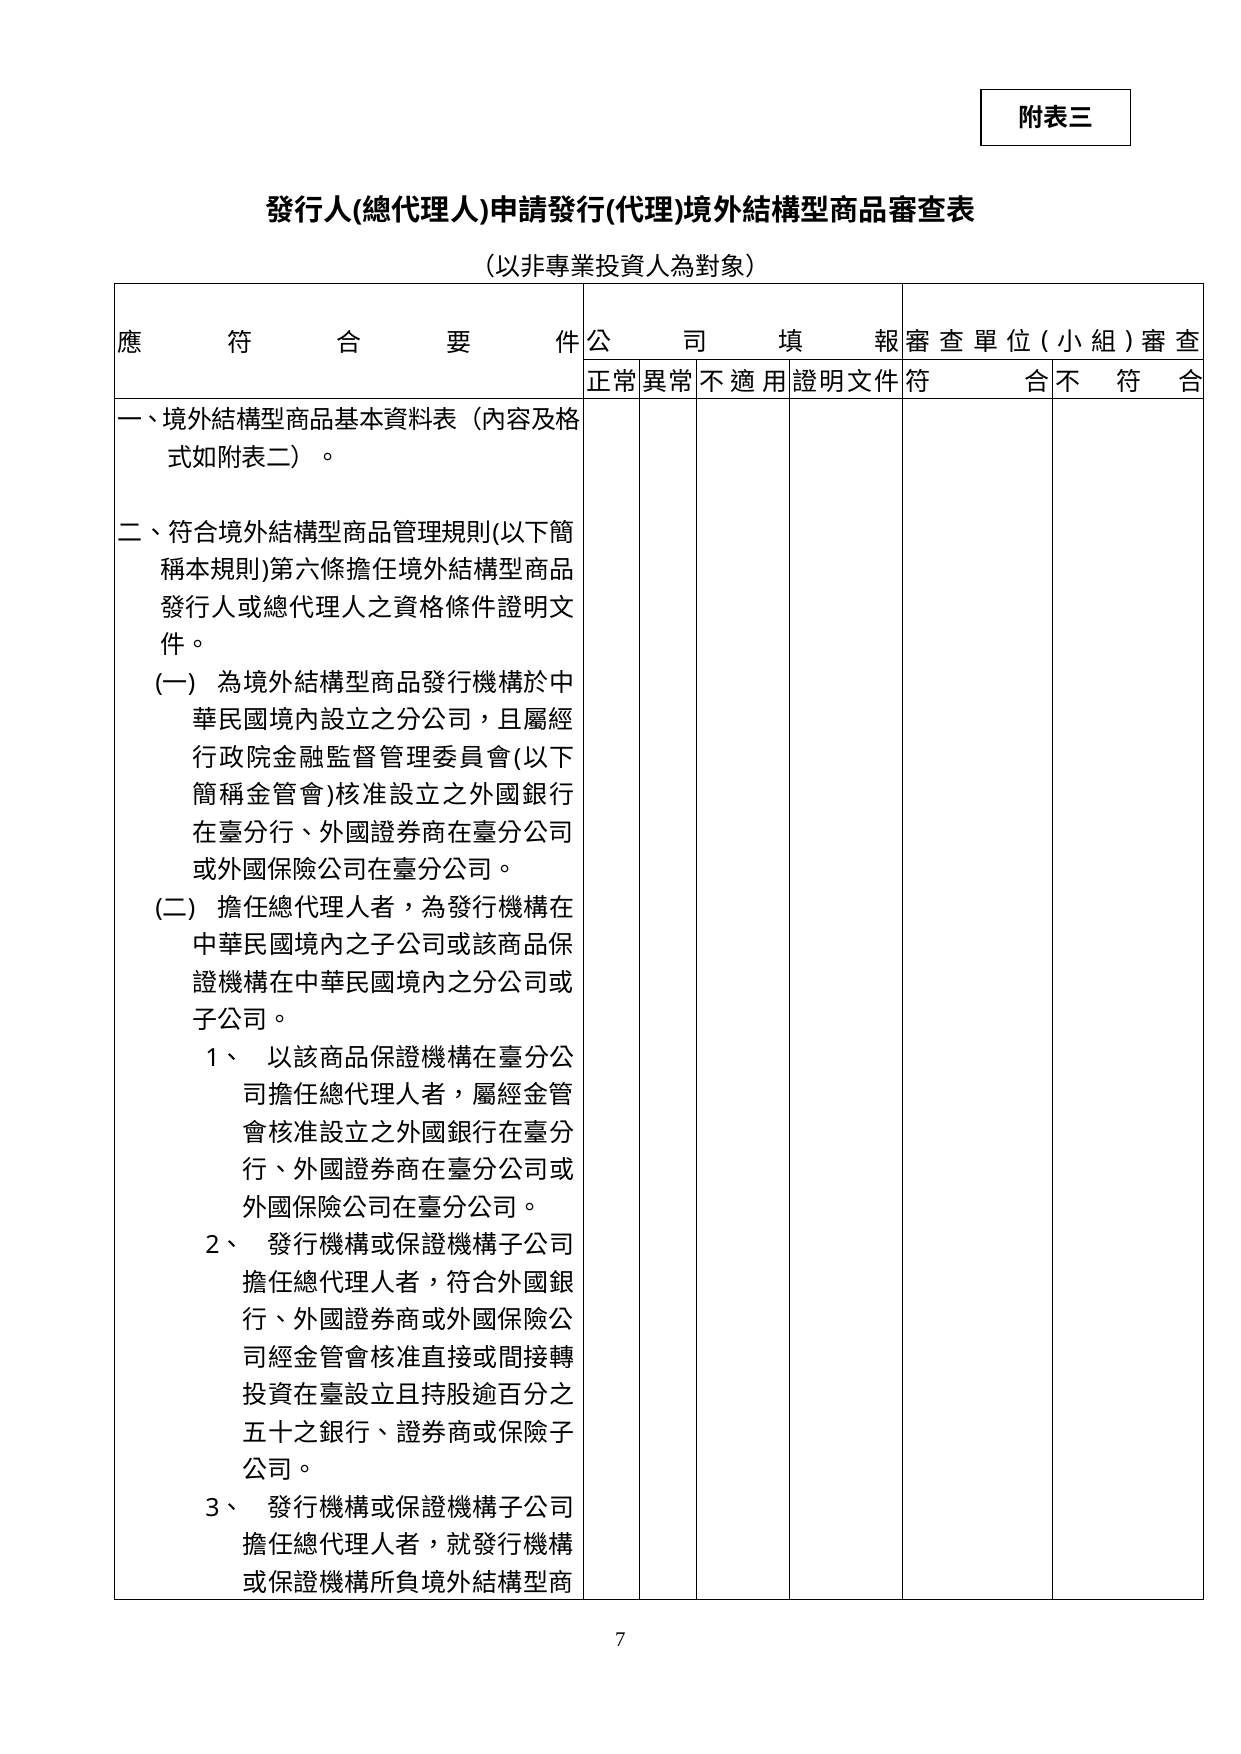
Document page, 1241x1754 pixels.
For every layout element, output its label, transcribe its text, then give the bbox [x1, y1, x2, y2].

table_cell 異常 [640, 360, 696, 398]
table_cell [640, 399, 696, 1599]
table_cell [790, 399, 902, 1599]
table_header 應符合要件 [115, 284, 583, 398]
table_cell 證明文件 [790, 360, 902, 398]
table_cell [903, 399, 1052, 1599]
table_cell 一、境外結構型商品基本資料表（內容及格式如附表二）。 二、符合境外結構型商品管理規則(以下簡稱本規則)第六條擔任境外結構型商品發行人或總代理人之資格條件證明文件。 為境外結構型商品發行機構於中華民國境內設立之分公司，且屬經行政院金融監督管理委員會(以下簡稱金管會)核准設立之外國銀行在臺分行、外國證券商在臺分公司或外國保險公司在臺分公司。 擔任總代理人者，為發行機構在中華民國境內之子公司或該商品保證機構在中華民國境內之分公司或子公司。 以該商品保證機構在臺分公司擔任總代理人者，屬經金管會核准設立之外國銀行在臺分行、外國證券商在臺分公司或外國保險公司在臺分公司。 發行機構或保證機構子公司擔任總代理人者，符合外國銀行、外國證券商或外國保險公司經金管會核准直接或間接轉投資在臺設立且持股逾百分之五十之銀行、證券商或保險子公司。 發行機構或保證機構子公司擔任總代理人者，就發行機構或保證機構所負境外結構型商品之義務負連帶責任之證明。 辦理境外結構型商品交易事宜之業務人員及內部稽核人員，其資格條件及人數須符合本規則第十二條規定： 出具業務人員及內部稽核人員符合資格之名冊及證明文件。 業務人員不得少於三人。 三、境外結構型商品發行人、總代理人及受託或銷售機構依本規則第十六條第一項所簽訂之契約，應載明下列事項： (一)契約當事人之名稱及地址。 (二)境外結構型商品發行機構之權利、義務及責任。 (三)總代理人之權利、義務及責任，包括但不限於： 1.因境外結構型商品發行機構發生破產、解散、停業、營業移轉、併購、歇業、其當地國法令撤銷或廢止許可等其他相似之重大事由時，總代理人應負之責任。 2.於總代理人為發行機構或保證機構之子公司之情形，總代理人同意就發行機構或保證機構所負境外結構型商品之義務負連帶責任。 (四)總代理人提供服務之方式及範圍。 (五)受託或銷售機構之權利、義務及責任。 (六)受託或銷售機構提供服務之方式及範圍。 (七)境外結構型商品發行機構、總代理人、受託或銷售機構報酬、費用及其他各項利益之標準、種類、計算方法、支付時期及方法，並約定下列事項： 1.為向投資人充分揭露並明確告知各項費用及其收取方式，發行機構、總代理人及受託或銷售機構應就其所收取之費用共同製作費用明細表，列表以百分比逐項揭露下列費用與收取時點及方式： (1)申購費用。 (2)贖回費用。 (3)管理費用，包括投資人給付之信託管理費或管銷費用等。 (4)分銷費用（其中屬發行機構或總代理人給付予受託或銷售機構之報酬、費用、折讓等各項利益應單獨列示）。 (5)保費費用。 (6)解約費用。 (7)其他費用。 2.受託或銷售機構因受理投資該商品自發行機構或總代理人取得之報酬、費用、折讓等各項利益，應明訂收取費率之範圍，受託或銷售機構應與投資人約定其性質屬受託或銷售機構報酬，並應於收取後告知投資人確實之收取金額。境外結構型商品非以專業投資人為銷售對象者，前述該收取費率範圍依產品年限，每年收取費率範圍不得超過受理投資該商品總金額之0.5％，全部年限收取之費率合計不得超過受理投資該商品總金額之5％。 3.境外結構型商品發行機構或總代理人，不得給付受託或銷售機構除契約約定範疇以外之不當金錢、財務或其他利益。 (八)境外結構型商品公告資訊之通知及其方式。 (九)總代理人及受託或銷售機構為遵循相關法令，要求境外結構型商品發行機構應配合提供之資訊、協助及其應負之責任。前述事項應含明定境外結構型商品如以預定商品發行評等審核通過者，發行機構應於境外結構型商品發行日後一個月內，通知受託或銷售機構該商品之實際發行評等，且依下列事項辦理： 1.若該實際發行評等未符合本規則之規定時，受託或銷售機構得解除本契約。解約後，發行機構應將投資人交付之價金加計依臺灣銀行活期存款利率計算之利息後，交由受託或銷售機構退還投資人。 2.若該實際發行評等低於預定評等時，受託或銷售機構應於發行機構告知實際發行評等後三個營業日內，通知投資人得於十個營業日內，請求以認購價格加計依臺灣銀行活期存款利率計算之利息行使賣回權利之相關事項。 (十)境外結構型商品發行機構或總代理人，為遵循相關法令，要求受託或銷售機構應配合提供之資訊、協助及其應負之責任。 (十一)境外結構型商品對於下列事項，發行人、總代理人應於事實發生日起三日內，公告並通報受託或銷售機構，受託或銷售機構應轉知投資人： 1.境外結構型商品發行機構因解散、停業、營業移轉、併購、歇業、其當地國法令撤銷或廢止許可或其他相似之重大事由，致不能繼續營業者。 2.境外結構型商品發行機構或保證機構之長期債務信用評等或境外結構型商品之發行評等遭調降者。 3.其發行或代理之境外結構型商品發生依約定之重大事件，致重大影響投資人之權益者。 4.其他重大影響投資人權益之事項。 (十二)保密事項。 (十三)違約責任。 (十四)契約之變更或終止，以及發行人或總代理人無法繼續發行或代理境外結構型商品時，應協助投資人辦理後續境外結構型商品贖回或其他相關事宜。 (十五)權利義務之移轉。 (十六)契約之生效日期及其存續期間。 (十七)紛爭之解決方式。 (十八)準據法及管轄法院。 (十九)其他影響投資人權益經金管會 規定應記載事項。 四、發行人或總代理人依本規則第七條規定提存營業保證金之證明文件。 依本規則第七條第一項規定提存足額之營業保證金，且提存於同一家金融機構。 1、擔任 家境外結構型商品發行機構之發行人或總代理人。 2、提存營業保證金金額： 新臺幣 元 3、提存金融機構名稱： 提存金融機構符合本規則第七條第一項規定之資格條件。 與提存金融機構簽訂之營業保證金保管契約內容，應載明金管會所定程序之應記載事項。 五、中文投資人須知應載明下列事項： (一)投資人須知應載明境外結構型商品之名稱（中文及原文名稱）、種類以及下列警語，置於「投資人須知」手冊封面，並以粗黑或紅色字體刊印： 1.本商品風險程度為○○(應說明該風險程度代表之意義)，受託或銷售對象為專業投資人(或非專業投資人) 2.本商品係複雜的金融商品，必須經過符合資格的人員解說後再進行投資。投資人如果無法充分理解本商品，請勿投資。 3.本商品並非存款，投資不受存款保險之保障，最大損失為全部本金及利息。（兼營信託業務之銀行適用） 本商品不受保險安定基金保障，但依保險法第一百二十三條第二項規定，本商品如屬投資型保險契約之投資資產者，則保險人破產時，非各該投資型保險之受益人不得主張，亦不得請求扣押或行使其他權利。（保險業適用） 4.本商品雖經○○公會及○○受託或銷售機構審查，並不代表證實申請事項或保證該境外結構型商品之價值，且○○公會及○○受託或銷售機構不負本商品投資盈虧之責。○○受託或銷售機構依法不得承諾擔保投資本金或最低收益率。 5.本商品持有期間如有保證配息收益或保證保本率，係由○○發行人或○○保證機構保證，而非由○○受託或銷售機構所保證。○○發行人與○○保證機構有無財務會計準則公報第六號所定之關係人或實質關係人之情事。 6.本投資人須知之內容如有虛偽或隱匿之情事者，除商品風險程度、受託或銷售對象、受託或銷售機構收取之費用及由受託或銷售機構另行訂定者，係由受託或銷售機構負責外，其餘內容應由○○發行人或○○總代理人及其負責人依法負責。 7.本商品係依○○國（商品註冊地）法令規定發行，依境外結構型商品管理規則於中華民國境內受託投資、受託買賣或為投資型保單之投資標的。投資人申購前應詳閱產品說明書，投資人應自行了解判斷並自負盈虧。 8.投資人未清楚瞭解產品說明書、受託或銷售契約條款及所有銷售文件內容前，請勿於相關文件簽名或蓋章。 9.受託或銷售機構應提供非專業投資人相關契約審閱期間，且不得低於七日。（僅非專業投資人適用） 受託或銷售機構應提供專業投資人相關契約審閱期間，且不得低於三日。（僅專業投資人適用） （但投資型保單要保人依保險契約約定得行使契約撤銷權者可不列此項）。 (二)投資人須知應載明發行人、保證機構、總代理人、受託或銷售機構之事業名稱、營業所在地。 (三)投資人須知應載明下列境外結構型商品事項： 1.商品簡介：受託或銷售對象(專業投資人/非專業投資人)、本商品與國外相當之交易條件、本商品風險程度、發行機構或保證機構之長期債務信用評等、本商品之發行評等、計價幣別、計價貨幣本金保本率、投資本金達成保本率之各項條件、連結標的資產、商品年期、發行日、到期日、開始受理贖回日及後續受理贖回日期等。 2.收益分配事項，並得舉例說明。 3.贖回價金之計算，並得舉例說明。 4.以預定商品發行評等審核通過者，發行機構應於境外結構型商品發行日後一個月內，告知受託或銷售機構該商品之實際發行評等，且依下列事項辦理： (1)若該實際發行評等未符合本規則之規定時，發行機構應將投資人交付之價金加計依臺灣銀行活期存款利率計算之利息後，交由受託或銷售機構退還投資人。 (2)若該實際發行評等低於預定評等時，受託或銷售機構應於發行機構告知實際發行評等後三個營業日內，通知投資人得於十個營業日內，請求以認購價格加計依臺灣銀行活期存款利率計算之利息行使賣回權利之相關事項。 5.受託或銷售不成立之處理： (1)受託或銷售不成立之情形。 (2)受託或銷售退款作業流程。 (3)退款作業之費用負擔。 (四)投資人須知應載明下列對投資人揭露投資結構型商品各類投資風險之說明： 1.基本風險資訊： 最低收益風險、投資人提前贖回風險、利率風險、流動性風險、信用風險、匯兌風險、事件風險、國家風險及交割風險等事項。 投資人提前贖回的風險應特別記載提前贖回風險提示：「本商品到期前如申請提前贖回，將導致您可領回金額低於原始投資金額（在最壞情形下，領回金額甚至可能為零），或者根本無法進行贖回。」 最低收益風險應包含最大損失金額，亦即在最差的狀況下，投資人將損失所有本金及利息。 2.個別商品風險資訊： 如發行機構行使提前贖回風險、再投資風險、連結標的更動影響之風險、通貨膨脹風險、本金轉換風險及閉鎖期風險等事項。 3.若投資標的為信用連結型商品者，應加強揭露之風險：無法履行債務風險、破產風險及重整風險等事項。（僅專業投資人適用） (五) 投資人須知應表列載明以百分比逐項揭露下列費用與收取時點及方式，包含申購費用、贖回費用、管理費用(包括投資人給付之信託管理費或管銷費用等)、分銷費用（其中屬發行機構或總代理人給付予受託或銷售機構之報酬、費用、折讓等各項利益應單獨列示，並說明該各項利益之費率範圍，於該費率範圍內投資人同意其列為受託或銷售機構之報酬。受託或銷售機構應於收取後告知投資人確實之收取費率及金額）、保費費用、解約費用、其他費用。各項費用對境外結構型商品之淨值如有影響者，應敘明其影響程度。 (六)投資人須知應載明相關機構之下列權利、義務及責任： 1.與投資人有關之發行機構、總代理人及受託或銷售機構之權利、義務及責任。 2.於總代理人為發行機構或保證機構之子公司之情形，○○總代理人同意就○○發行機構或○○保證機構所發行或保證之本商品之義務負連帶責任。 3.投資人之申購及贖回，須經境外發行機構確認後始生效力。 4.受託或銷售機構應製作並交付書面或電子檔案之交易確認書、對帳單或其他證明文件予投資人，並應於對帳單上揭露最近之參考價格供投資人參考。 5.○○發行人或○○總代理人應於每一營業日公告本商品參考價格，惟前述參考價格僅提供投資人參考，投資人若中途解約，成交價格係依發行機構交易確認單為準。本商品依規定應公告之事項揭露於「境外結構型商品資訊觀測站」，網址為http：//structurednotes.tdcc.com.tw。。 6.發行人或總代理人無法繼續發行或代理境外結構型商品時，應協助投資人辦理後續境外結構型商品贖回或其他相關事宜。 7.其他依主管機關規定及發行人或總代理人認為對投資人權益有重大影響者。 (七)投資人須知應載明協助投資人權益之保護方式，包含下列項目： 1.投資人與發行人、總代理人及受託或銷售機構發生爭議、訴訟之處理方式（請以流程圖方式說明） 2.投資人與發行人發生爭議、國外訴訟之處理方式（請以流程圖方式說明） 3.投資人與發行人、總代理人、受託或銷售機構發生爭議時得以下列方式尋求協助： (1)向相關同業公會申請調處。 (2)向行政院金融監督管理委員會（以下稱金管會）申訴。 (八)投資人須知應載明發行人、總代理人及受託或銷售機構與投資人爭議之處理方式： 1.發行人對商品或投資人發生爭議之處理方式及管轄法院。 2.總代理人擔任發行人國內之訴訟及一切文件之送達代收人。 3.就不可歸責總代理人、受託或銷售機構之情事，總代理人、受託或銷售機構應協助辦理投資人權益保護之相關事宜。 六、中文產品說明書，應載明下列： (一)中文產品說明書之封面應依序刊印之事項： 1.商品代號/商品中文名稱。 2.商品英文名稱。 3.商品種類。 4.發行機構註冊地及商品註冊地。(商品註冊地為非專業投資人適用) 5.計價幣別。 6.發行人或總代理人之名稱、電話及地址。 7.保證機構之名稱及地址。 8.受託或銷售機構之名稱、電話及地址。 9.○○公會審查通過之日期及文號。 10.○○受託或銷售機構審查通過之日期及文號。 11.以顯著方式（以比其他內文較大之粗黑字體刊印，且至少不得小於12字體）刊印境外結構型商品中文產品說明書應行記載事項第九條第一項規定商品之投資風險警語。 12.投資人應詳閱本產品說明書之內容，並應注意本商品之風險事項。(另應註明參閱之頁次) 13.產品說明書刊印日期。 (二)中文產品說明書應記載商品基本資料之事項： 1.商品名稱（不得有保本字樣；若無保證機構請加註「無保證機構」；若無擔保請加註「無擔保」字樣；非百分之百保證或擔保時，則須註明保證或擔保成數；名稱應適當表達其商品特性與風險，且應避免使用可能誤導客戶之名稱）。 2.商品風險程度。 3.發行機構或保證機構名稱及其長期債務信用評等。 4.商品之發行評等。 5.計價幣別。 6. 計價貨幣本金保本率（以原始幣別註明，避免誤以為新台幣保本）。並加註「於未發生提前贖回之情形，且到期時發行機構或保證機構未發生違約情事，到期返還 ％原計價幣別本金」。 7.投資本金達成__％保本之各項條件。 8.主要給付項目及其計算方式。 9.連結標的資產（例如：指數或個股名稱等），及其相對權重、與投資績效之關連情形。 10.連結標的之相關說明或評等資料。 11.連結標的調整之條件及方法。 12.商品年期、發行日、到期日及其他依個別商品性質而定之日期，（例如：評價日、觀察日、配息日及交易日等）。 13.配息資料及其計算公式，並應提醒配息後投資標的價值會相對降低。 14.到期贖回計算公式，包含最低保證收益率及參與率。 15.投資收益計算方法，包含本金虧損之機率及以情境分析解說最大可能獲利、損失及其他狀況之年化平均報酬率，另應加註情境分析結果不保證未來績效。投資收益應附註投資人須負擔之各項費用。 16.境外結構型商品之平均年化報酬率及其風險說明。 17.發行機構得提前贖回或投資人得提前贖回之條件及應注意事項。 18.次級市場名稱及其交易情況。 19.報價機構、計算代理機構與保管機構名稱。 20.發行機構或保證機構無法履行清償責任時之處理方式。 21.律師依本規則第十九條第一項第七款所出具意見書之總結意見，及該律師意見書之取得方式（非專業投資人適用） 22.依本規則第五條規定之與國外相當之交易條件。（非專業投資人適用） 23.商品準據法。 24.其他說明事項。 (三)中文產品說明書應記載相關機構事業概況之事項： 1.發行機構 (1)設立日期及簡介（包括但不限於事業名稱、營業所在地、負責人姓名、業務性質、財務狀況及信用評等）。 (2)依本規則第十九條第一項第五款出具之最近期經會計師查核簽證財務報告中譯本之查核報告書，及該財務報告中譯本之取得方式。 (3)已發行未償還之債券及結構型商品之發行情形。 2.保證機構 (1)設立日期。 (2)簡介：包括但不限於事業名稱、營業所在地、負責人姓名、業務性質、財務狀況、信用評等、保證條件、範圍及保證契約之主要內容。 3.發行人、總代理人、計算代理機構（calculation agent）、行政事務代理機構（administration agent）、受託或銷售機構、保管機構及其他相關機構： 設立日期及簡介（包括但不限於事業名稱、營業所在地、負責人姓名等）。 4.利害關係人揭露 發行人、保證機構、計算代理機構、保管機構相互間有無財務會計準則公報第六號所定之關係人或實質關係人之情事。 (四)中文產品說明書應記載商品風險揭露之事項包括但不限於下列各項： 1.基本風險資訊： 最低收益風險、投資人提前贖回風險、利率風險、流動性風險、信用風險、匯兌風險、事件風險、國家風險以及交割風險之資訊。 投資人提前贖回的風險應特別記載提前贖回風險提示：「本商品到期前如申請提前贖回，將導致您可領回金額低於原始投資金額（在最壞情形下，領回金額甚至可能為零），或者根本無法進行贖回。」 最低收益風險應包含最大損失金額，亦即在最差的狀況下，投資人將損失所有本金及利息。 2.個別商品風險資訊： 如發行機構行使提前贖回風險、再投資風險、連結標的更動影響之風險、通貨膨脹風險、本金轉換風險及閉鎖期風險等事項，除前項風險事項外，如有其他風險，應依不同類型之產品補充說明。 3.若投資標的為信用連結型商品者，應加強揭露風險資訊：無法履行債務風險、破產風險及重整風險等。（僅專業投資人適用） 4.依本規則第二十三條第一項應說明下列事項： (1)該境外結構型商品因利率、匯率、有價證券市價或其他指標之變動，有直接導致本金損失或超過當初本金損失之虞者。 (2)該境外結構型商品因發行機構或他人之業務或財產狀況之變化，有直接導致本金損失或超過當初本金損失之虞者。 (3)該境外結構型商品因其他經行政院金融監督管理委員會規定足以影響投資人判斷之重要事項，有直接導致本金損失或超過當初本金損失之虞者。 5.該商品之投資風險警語。 6.金融總會規定應行揭露事項。 7.其他為保護公益及投資人之必要應揭露事項。 (五)中文產品說明書應記載商品之投資風險警語，包括下列文字： 1.本商品風險程度為 (應說明該風險程度代表之意義)，受託或銷售對象為專業投資人或非專業投資人。 2.本商品係複雜的金融商品，必須經過符合資格的人員解說後再進行投資。投資人如果無法充分理解本商品，請勿投資。 3.本商品並非存款，投資不受存款保險之保障，最大損失為全部本金及利息。（兼營信託業務之銀行適用） 本商品不受保險安定基金保障，但依保險法第一百二十三條第二項規定，本商品如屬投資型保險契約之投資資產者，則保險人破產時，非各該投資型保險之受益人不得主張，亦不得請求扣押或行使其他權利。（保險業適用） 4.本商品雖經○○公會及○○受託或銷售機構審查，並不代表證實申請事項或保證該境外結構型商品之價值，且○○公會及○○受託或銷售機構不負本商品投資盈虧之責。○○受託或銷售機構依法不得承諾擔保投資本金或最低收益率。 5.本商品持有期間如有保證配息收益或保證保本率，係由○○發行人或○○保證機構保證，而非由○○受託或銷售機構所保證。○○發行人與○○保證機構有無財務會計準則公報第六號所定之關係人或實質關係人之情事。 6.本產品說明書（不含律師意見書）之內容如有虛偽隱匿之情事者，除商品風險程度、受託或銷售對象、受託或銷售機構收取之費用及由受託或銷售機構另行訂定者，係由受託或銷售機構負責外，其餘內容應由○○發行人或○○總代理及其負責人依法負責。 7.本商品係依○○國（商品註冊地）法令規定發行，並依境外結構型商品管理規則規定，於中華民國境內受託投資、受託買賣或為投資型保單之投資標的，投資人申購前應詳閱產品說明書，投資人應自行了解判斷自負盈虧。 (六)中文產品說明書應記載一般交易事項，包括下列各項： 1.商品開始受理申購、開始受理贖回日期及後續受理贖回日期，每營業日受理申購、贖回申請截止時間。 2.投資人應負擔的各項費用及金額或計算基準之表列，例如: 申購費用、贖回費用、管理費用(包括投資人給付之信託管理費或管銷費用等)、分銷費用（其中屬發行機構或總代理人給付予受託或銷售機構之報酬、費用、折讓等各項利益應單獨列示，並說明該各項利益之費率範圍，於該費率範圍內投資人同意其列為受託或銷售機構之報酬。受託或銷售機構應於收取後告知投資人確實之收取費率及金額）、保費費用、解約費用及其他費用等。各項費用對境外結構型商品之淨值如有影響者，應敘明其影響程度。 3.商品交易架構。 4.最低申購金額及最低加購金額。 5.申購價金之計算。 6.申購手續及資金給付方式。 7.發行不成立之情形。前述事項應含說明以預定商品發行評等審核通過者，發行機構應於境外結構型商品發行日後一個月內，告知受託或銷售機構該商品之實際發行評等，且依下列事項辦理： (1)若該實際發行評等未符合本規則之規定時，發行機構應將投資人交付之價金加計依臺灣銀行活期存款利率計算之利息後，交由受託或銷售機構退還投資人。 (2)若該實際發行評等低於預定評等時，受託或銷售機構應於發行機構告知實際發行評等後三個營業日內，通知投資人得於十個營業日內，請求以認購價格加計依臺灣銀行活期存款利率計算之利息行使賣回權利之相關事項。 8.最低贖回金額或單位數。 9.贖回價金之計算。 10.贖回手續及資金給付方式。 11.贖回價金延遲給付之情形。 12.贖回撤銷之情形。 13.發行機構得提前贖回之情形。 14.收益分配事項：分配之項目、分配之時間及給付之方式。 15.契約權利行使期間、解除期間及效力限制。 16.發行人或總代理人協助辦理投資人權益保護之方式。 17.商品重要相關資料可至「境外結構型商品資訊觀測站」查詢，網址為http：//structurednotes.tdcc.com.tw。 (七)中文產品說明書應記載特別記載事項，包括下列各項： 1.於總代理人為發行機構或保證機構之子公司之情形，○○總代理人同意就○○發行機構或○○保證機構所發行或保證之本商品之義務負連帶責任。 2.投資人之申購及贖回，須經境外發行機構確認後始生效力。 3.其他依主管機關規定及發行人或總代理人認為對投資人權益有重大影響，而應於中文產品說明書記載之事項。 七、境外結構型商品發行機構出具聲明書，聲明將依金管會之要求，提供該境外結構型商品投資或贖回等之相關簿冊及涉及投資人權益之相關資料予金管會查閱之聲明文件。 八、境外結構型商品之發行機構最近期之經會計師查核簽證之財務報告及其中譯本，並出具其中譯本內容與原文版無異之聲明書。 (一)會計師出具之查核意見為無保留意見。 (二)會計師出具無保留意見以外之查核意見者，其原因： 。 九、境外結構型商品符合本規則所定條件之信用評等證明文件及法規遵循聲明書。 發行機構或保證機構之長期債務信用評等及境外結構型商品之發行評等，符合金管會核准或認可之信用評等機構評等達一定等級以上。 計價幣別以美元、英鎊、歐元、澳幣、紐西蘭幣、港幣、新加坡幣、加幣及日圓為限。 不得連結至下列標的： 新臺幣利率及匯率指標。 國內有價證券。 本國企業於國外發行之有價證券。 國內證券投資信託事業於國外發行之受益憑證。 國內外機構編製之台股指數及其相關金融商品。但如該指數係由臺灣證券交易所股份有限公司或財團法人中華民國證券櫃檯買賣中心與國外機構合作編製非以台股為主要成分股之指數，不在此限。 屬於本規則第十八條第一項第三款第六目規定任一涉及大陸地區之商品或契約。 未經金管會核准或申報生效得募集及銷售之境外基金。 國外私募之有價證券。 股權、利率、匯率、基金、指數型股票基金(ETF)、指數、商品及上述相關指數以外之衍生性金融商品。但指數型股票基金(ETF)，以本會核定之證券市場掛牌交易之以投資股票、債券為主且不具槓桿或放空效果者為限。 封閉性結構型商品： 到期保本率至少為計價貨幣本金之百分之一百。 投資型保單連結之結構型商品，不得含有目標贖回式設計，且不得含有發行機構得提前贖回之選擇權。 開放式結構型商品之動態保本率須達計價貨幣本金之百分之八十以上。 十、律師出具境外結構型商品發行機構及商品註冊地對投資人權益之保護相當於我國之意見書。 十一、境外結構型商品名稱無使人誤信能保證本金之安全或保證或獲利或可能誤導投資人之情形。 十二、境外結構商品內容及架構之說明(內容及格式詳附表四) 十三、發行人或總代理人自行檢查表(內容及格式如附表五) 十四、發行人或總代理人自行檢查表之內容正確無誤及完整之聲明書(內容及格式如附表六) [115, 399, 583, 1599]
table_cell [584, 399, 639, 1599]
text 發行人(總代理人)申請發行(代理)境外結構型商品審查表 [118, 171, 1122, 246]
table_header 公司填報 [584, 284, 902, 359]
table_cell 不符合 [1053, 360, 1203, 398]
table_cell 正常 [584, 360, 639, 398]
table_cell [1053, 399, 1203, 1599]
table_cell 符合 [903, 360, 1052, 398]
table_cell 不適用 [697, 360, 789, 398]
table_header 審查單位(小組)審查 [903, 284, 1203, 359]
text 附表三 [996, 98, 1115, 134]
text （以非專業投資人為對象） [118, 246, 1122, 283]
table_cell [697, 399, 789, 1599]
text [982, 90, 1130, 145]
